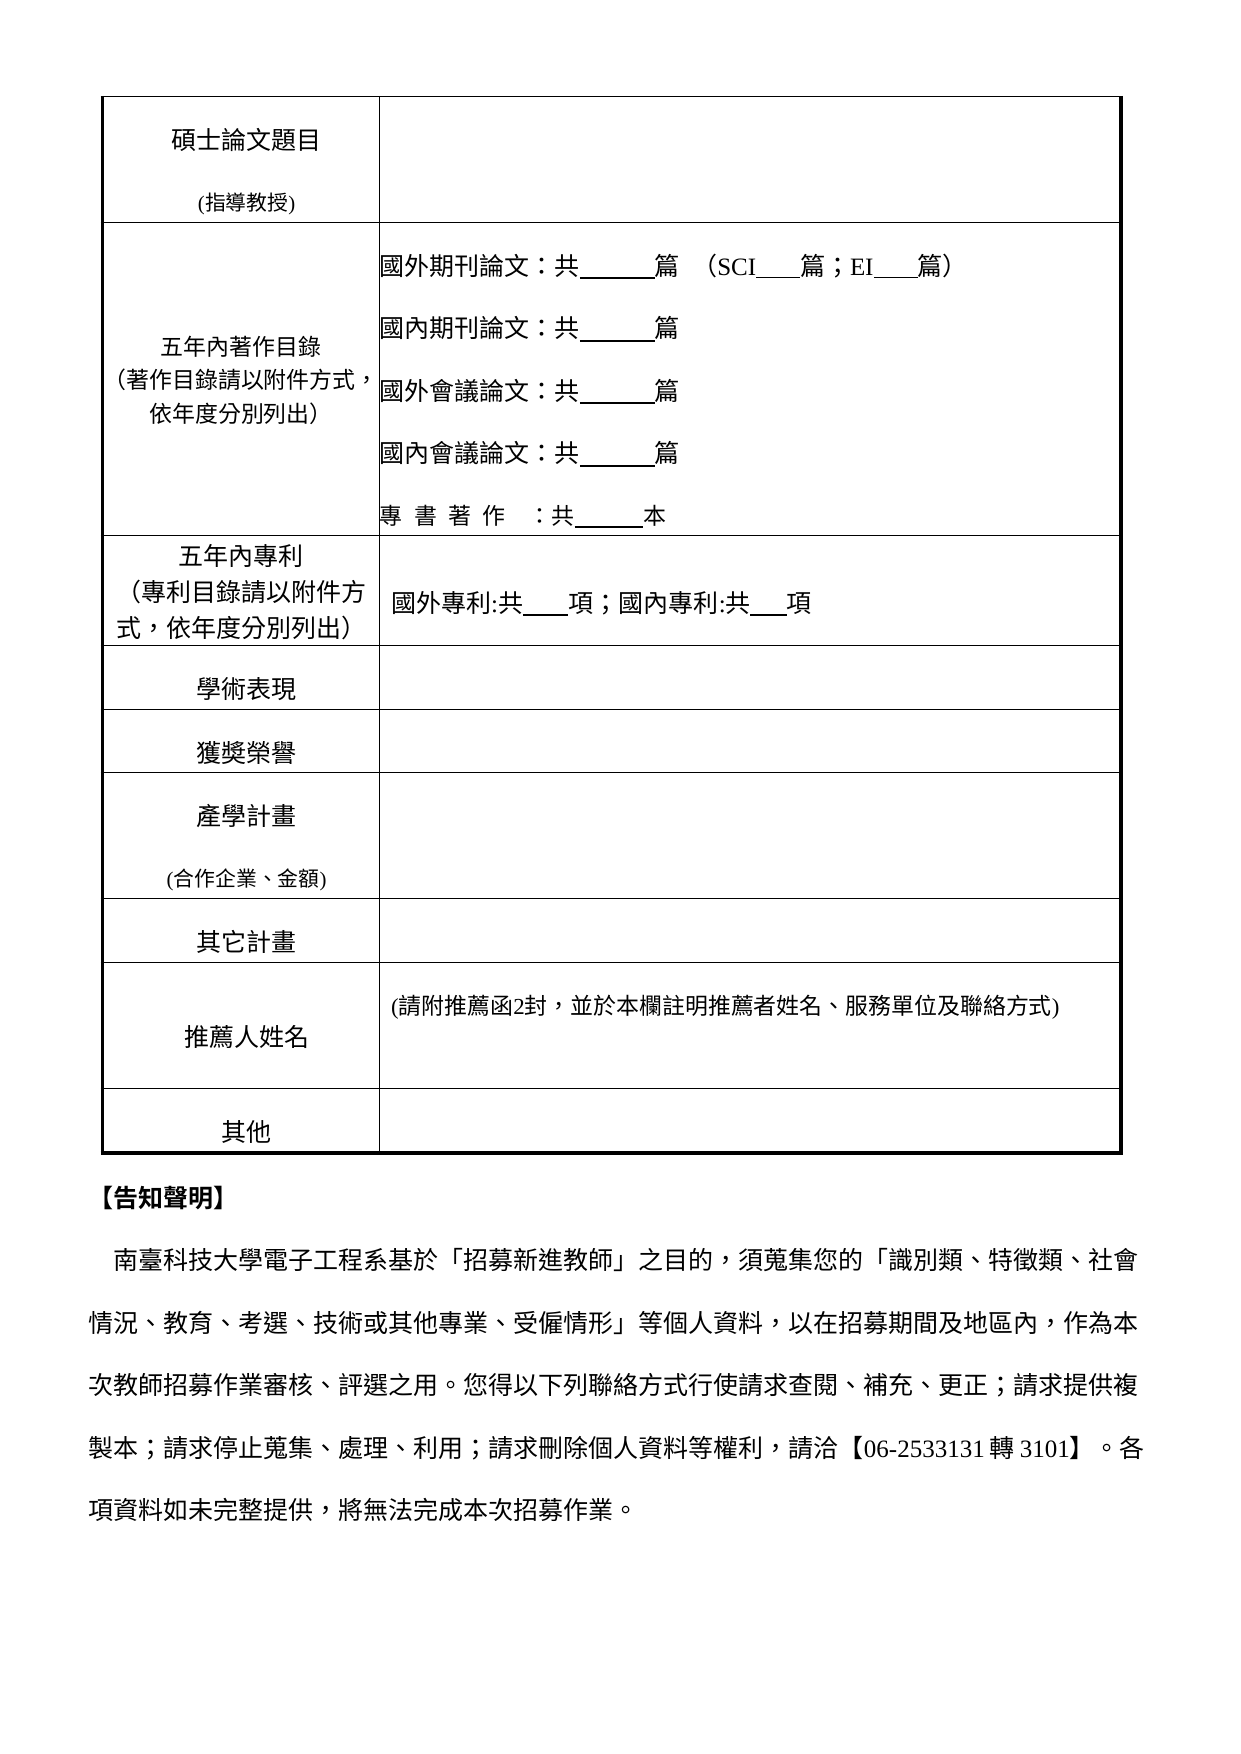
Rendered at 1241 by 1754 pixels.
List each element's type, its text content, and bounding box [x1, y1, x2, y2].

table_cell 獲奬榮譽 [104, 710, 379, 772]
table_cell 碩士論文題目 (指導教授) [104, 97, 379, 222]
table_cell 五年內專利 （專利目錄請以附件方式，依年度分別列出） [104, 536, 379, 645]
table_cell [380, 97, 1119, 222]
table_cell [380, 646, 1119, 709]
table_cell 國外專利:共 項；國內專利:共 項 [380, 536, 1119, 645]
table_cell 五年內著作目錄 （著作目錄請以附件方式，依年度分別列出） [104, 223, 379, 535]
table_cell (請附推薦函2封，並於本欄註明推薦者姓名、服務單位及聯絡方式) [380, 963, 1119, 1088]
table_cell [380, 710, 1119, 772]
table_cell 其它計畫 [104, 899, 379, 962]
table_cell [380, 899, 1119, 962]
text 南臺科技大學電子工程系基於「招募新進教師」之目的，須蒐集您的「識別類、特徵類、社會情況、教育、考選、技術或其他專業、受僱情形」等個人資料，以在招募期間及地區內，作為本次教師招募作業審核、評選之用。您得以下列聯絡方式行使請求查閱、補充、更正；請求提供複製本；請求停止蒐集、處理、利用；請求刪除個人資料等權利，請洽【06-2533131轉3101】。各項資料如未完整提供，將無法完成本次招募作業。 [89, 1217, 1152, 1529]
table_cell [380, 1089, 1119, 1151]
table_cell 推薦人姓名 [104, 963, 379, 1088]
table_cell 產學計畫 (合作企業、金額) [104, 773, 379, 898]
table_cell 國外期刊論文：共 篇 （SCI 篇；EI 篇） 國內期刊論文：共 篇 國外會議論文：共 篇 國內會議論文：共 篇 專 書 著 作 ：共 本 [380, 223, 1119, 535]
table_cell [380, 773, 1119, 898]
table_cell 學術表現 [104, 646, 379, 709]
table_cell 其他 [104, 1089, 379, 1151]
text 【告知聲明】 [89, 1154, 1152, 1217]
